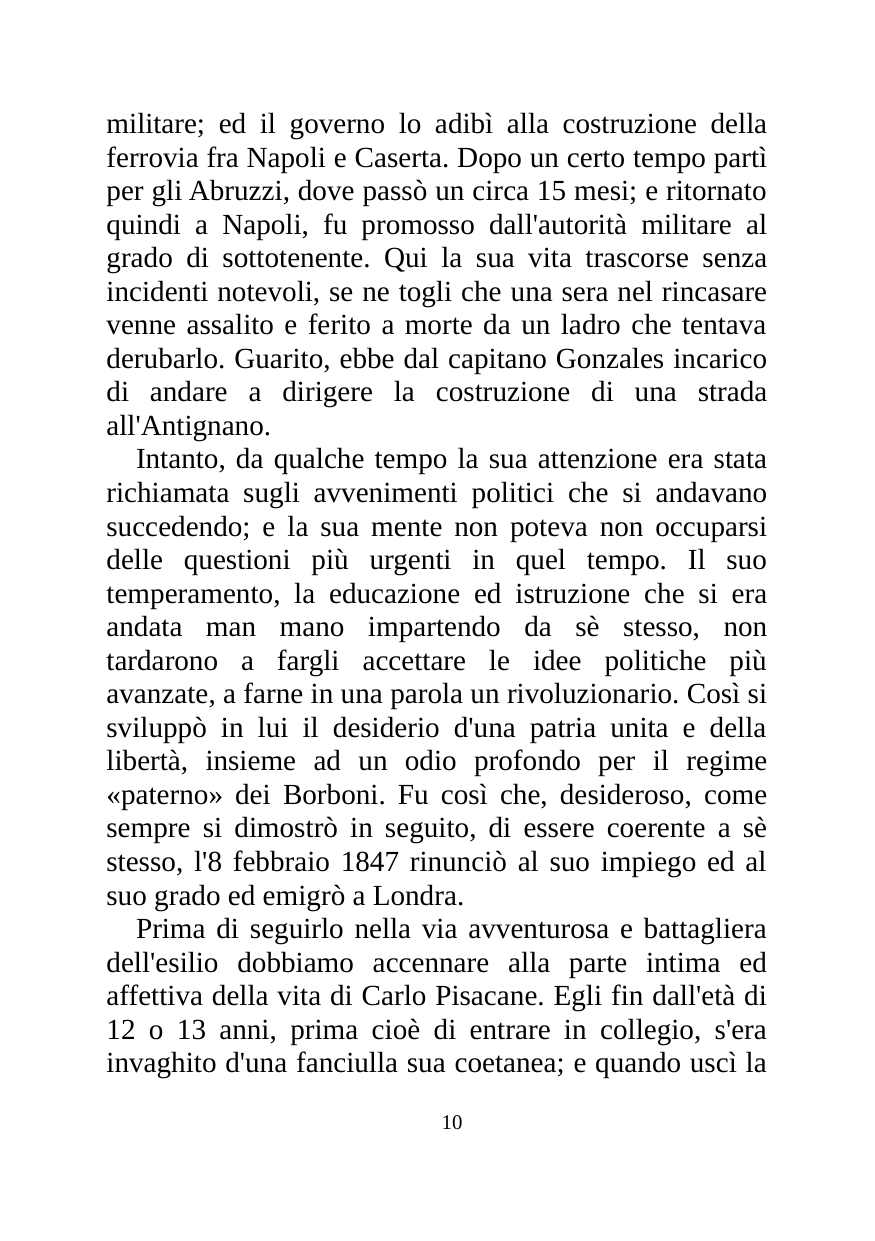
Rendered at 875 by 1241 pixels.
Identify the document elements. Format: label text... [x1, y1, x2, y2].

text Intanto, da qualche tempo la sua attenzione era stata richiamata sugli avvenimenti politici che si andavano succedendo; e la sua mente non poteva non occuparsi delle questioni più urgenti in quel tempo. Il suo temperamento, la educazione ed istruzione che si era andata man mano impartendo da sè stesso, non tardarono a fargli accettare le idee politiche più avanzate, a farne in una parola un rivoluzionario. Così si sviluppò in lui il desiderio d'una patria unita e della libertà, insieme ad un odio profondo per il regime «paterno» dei Borboni. Fu così che, desideroso, come sempre si dimostrò in seguito, di essere coerente a sè stesso, l'8 febbraio 1847 rinunciò al suo impiego ed al suo grado ed emigrò a Londra. [106, 442, 768, 911]
text Prima di seguirlo nella via avventurosa e battagliera dell'esilio dobbiamo accennare alla parte intima ed affettiva della vita di Carlo Pisacane. Egli fin dall'età di 12 o 13 anni, prima cioè di entrare in collegio, s'era invaghito d'una fanciulla sua coetanea; e quando uscì la [106, 911, 768, 1079]
text militare; ed il governo lo adibì alla costruzione della ferrovia fra Napoli e Caserta. Dopo un certo tempo partì per gli Abruzzi, dove passò un circa 15 mesi; e ritornato quindi a Napoli, fu promosso dall'autorità militare al grado di sottotenente. Qui la sua vita trascorse senza incidenti notevoli, se ne togli che una sera nel rincasare venne assalito e ferito a morte da un ladro che tentava derubarlo. Guarito, ebbe dal capitano Gonzales incarico di andare a dirigere la costruzione di una strada all'Antignano. [106, 106, 768, 442]
